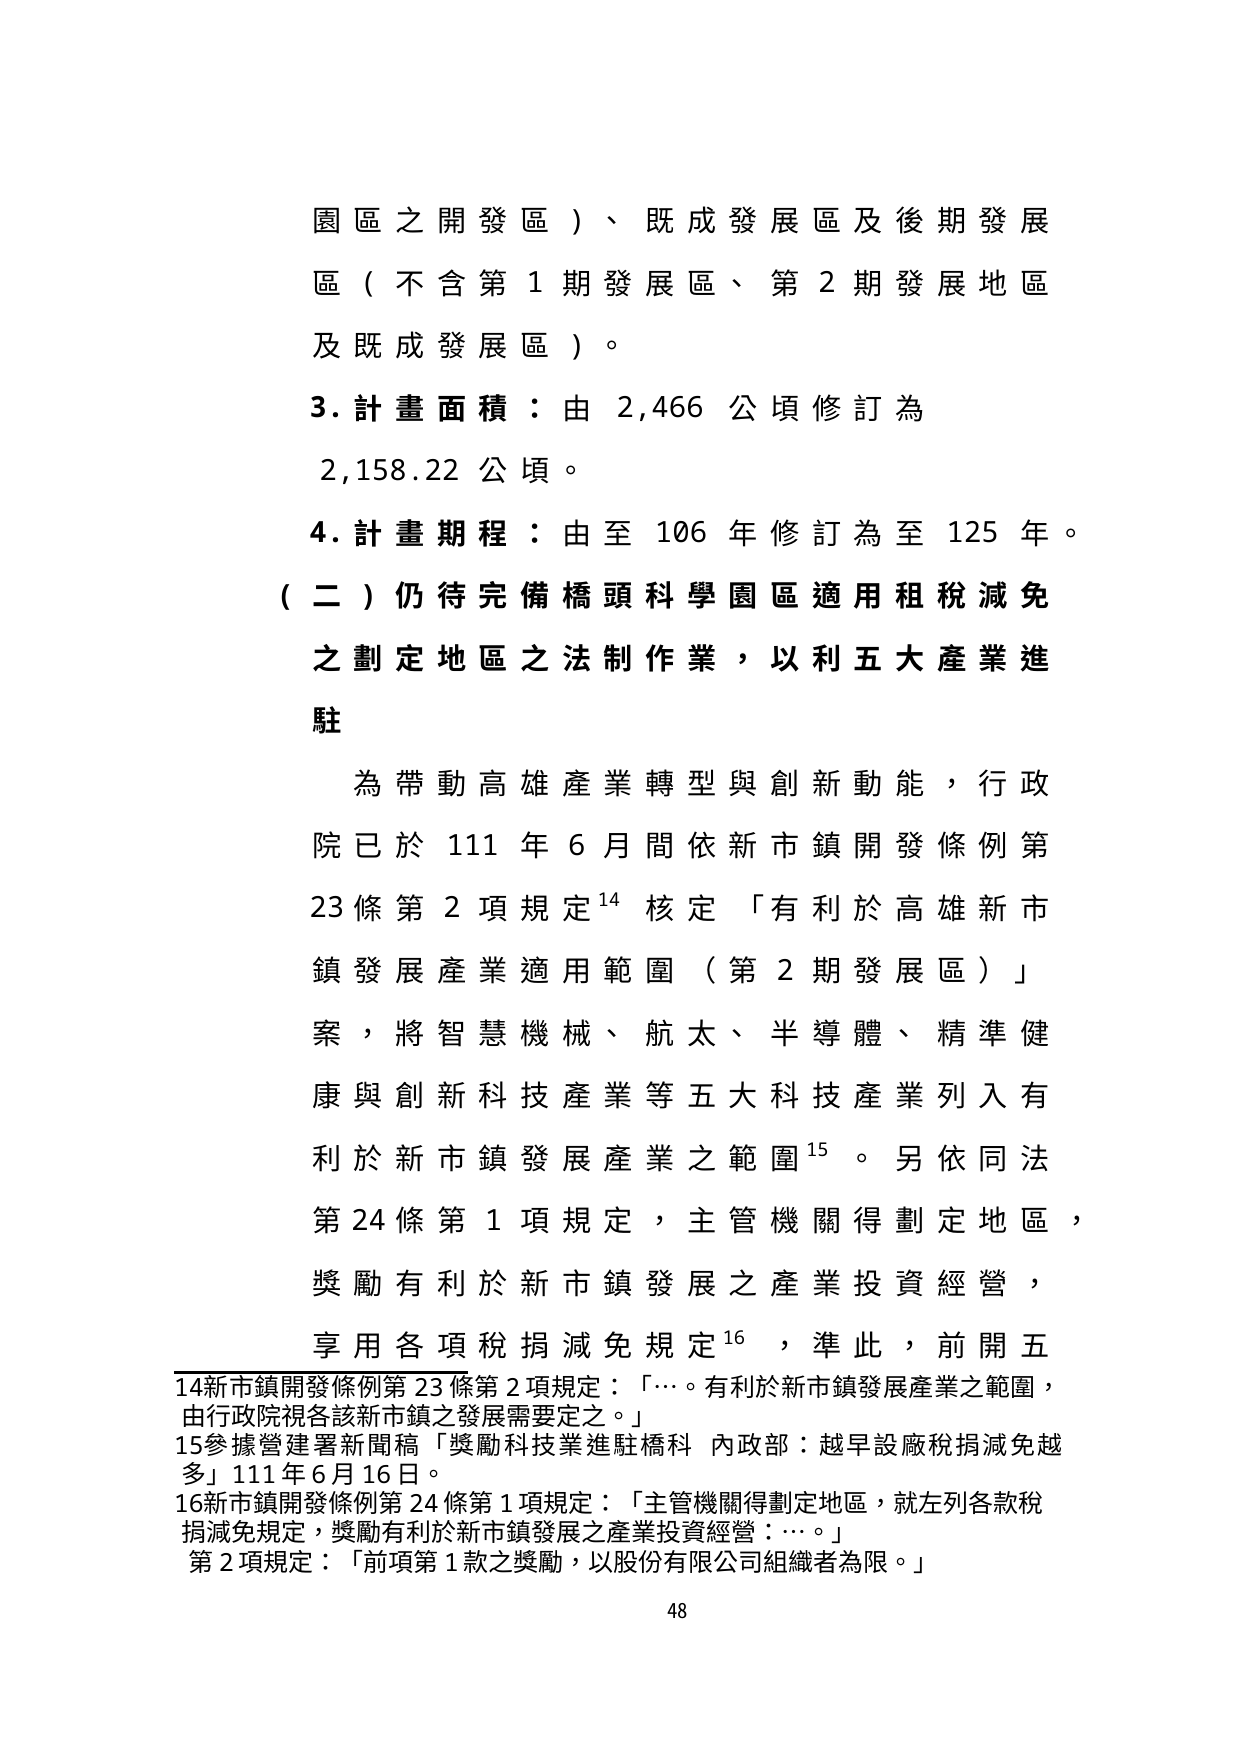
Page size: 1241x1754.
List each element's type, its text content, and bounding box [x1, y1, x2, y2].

text 3.計畫面積：由2,466公頃修訂為2,158.22公頃。 [269, 365, 1056, 490]
text (二)仍待完備橋頭科學園區適用租稅減免之劃定地區之法制作業，以利五大產業進駐 [240, 552, 1056, 740]
text 園區之開發區)、既成發展區及後期發展區(不含第1期發展區、第2期發展地區及既成發展區)。 [269, 177, 1056, 365]
text 新市鎮開發條例第24條第1項規定：「主管機關得劃定地區，就左列各款稅捐減免規定，獎勵有利於新市鎮發展之產業投資經營：…。」 [174, 1489, 1063, 1548]
text 4.計畫期程：由至106年修訂為至125年。 [269, 490, 1056, 552]
text 參據營建署新聞稿「獎勵科技業進駐橋科 內政部：越早設廠稅捐減免越多」111年6月16日。 [174, 1431, 1063, 1489]
text 為帶動高雄產業轉型與創新動能，行政院已於111年6月間依新市鎮開發條例第23條第2項規定核定「有利於高雄新市鎮發展產業適用範圍（第2期發展區）」案，將智慧機械、航太、半導體、精準健康與創新科技產業等五大科技產業列入有利於新市鎮發展產業之範圍。另依同法第24條第1項規定，主管機關得劃定地區，獎勵有利於新市鎮發展之產業投資經營，享用各項稅捐減免規定，準此，前開五大產業進駐該劃定地區時，得適用各項稅捐減免規定。 [269, 740, 1056, 1365]
text 新市鎮開發條例第23條第2項規定：「…。有利於新市鎮發展產業之範圍，由行政院視各該新市鎮之發展需要定之。」 [174, 1373, 1063, 1431]
text 第2項規定：「前項第1款之獎勵，以股份有限公司組織者為限。」 [188, 1548, 1063, 1577]
